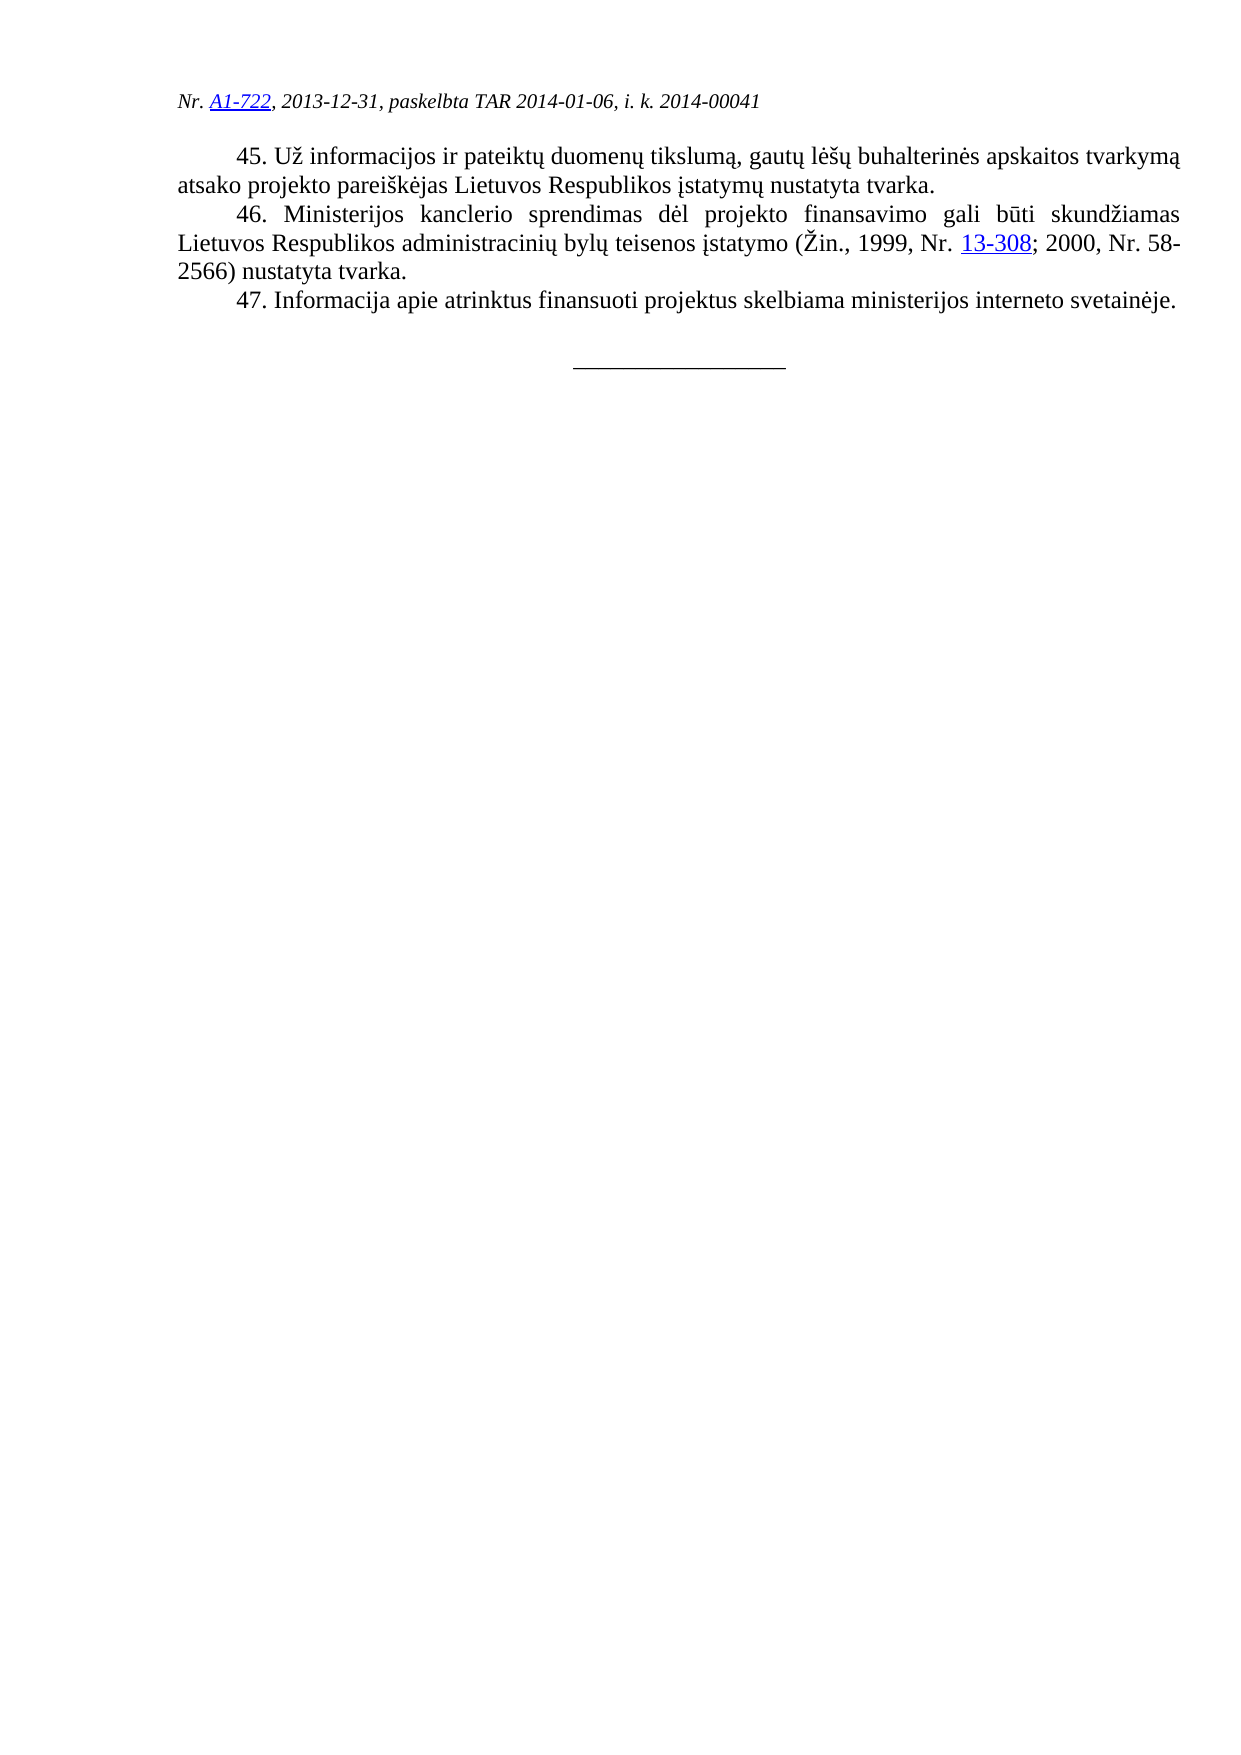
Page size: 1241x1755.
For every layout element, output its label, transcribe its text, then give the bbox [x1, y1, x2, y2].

text Nr. A1-722, 2013-12-31, paskelbta TAR 2014-01-06, i. k. 2014-00041 [177, 89, 1181, 113]
text 45. Už informacijos ir pateiktų duomenų tikslumą, gautų lėšų buhalterinės apskaitos tvarkymą atsako projekto pareiškėjas Lietuvos Respublikos įstatymų nustatyta tvarka. [177, 141, 1181, 199]
text _________________ [177, 343, 1181, 371]
text 46. Ministerijos kanclerio sprendimas dėl projekto finansavimo gali būti skundžiamas Lietuvos Respublikos administracinių bylų teisenos įstatymo (Žin., 1999, Nr. 13-308; 2000, Nr. 58-2566) nustatyta tvarka. [177, 199, 1181, 285]
text 47. Informacija apie atrinktus finansuoti projektus skelbiama ministerijos interneto svetainėje. [177, 285, 1181, 314]
